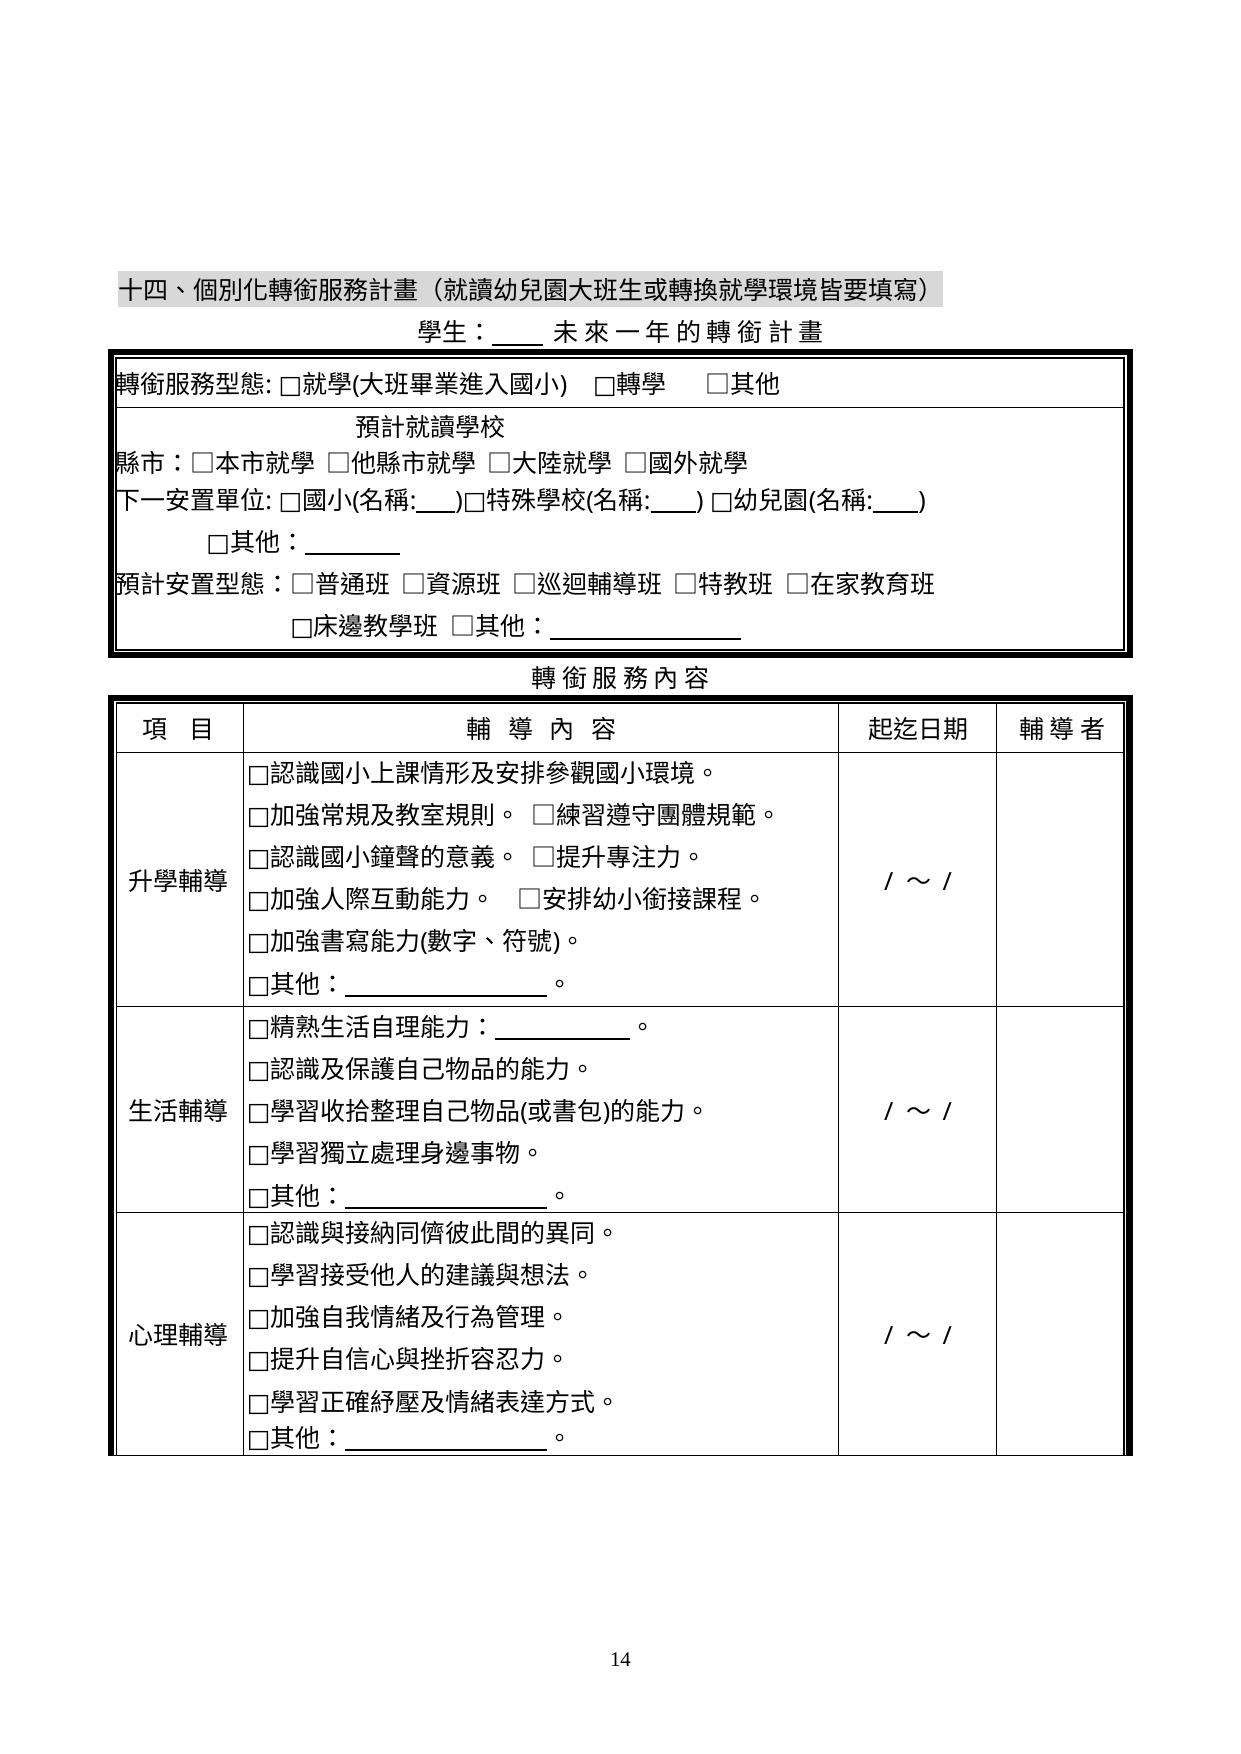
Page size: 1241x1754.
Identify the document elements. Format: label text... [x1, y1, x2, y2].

text 學生： 未 來 一 年 的 轉 銜 計 畫 [118, 313, 1122, 349]
table_cell [997, 1007, 1123, 1212]
table_cell [997, 1213, 1123, 1454]
text 轉 銜 服 務 內 容 [118, 658, 1122, 694]
table_cell □認識國小上課情形及安排參觀國小環境。 □加強常規及教室規則。 □練習遵守團體規範。 □認識國小鐘聲的意義。 □提升專注力。 □加強人際互動能力。 □安排幼小銜接課程。 □加強書寫能力(數字、符號)。 □其他： 。 [244, 753, 838, 1006]
table_cell / 〜 / [839, 753, 996, 1006]
table_cell 心理輔導 [117, 1213, 243, 1454]
table_cell / 〜 / [839, 1007, 996, 1212]
table_cell 升學輔導 [117, 753, 243, 1006]
table_cell □精熟生活自理能力： 。 □認識及保護自己物品的能力。 □學習收拾整理自己物品(或書包)的能力。 □學習獨立處理身邊事物。 □其他： 。 [244, 1007, 838, 1212]
table_cell 生活輔導 [117, 1007, 243, 1212]
table_cell 預計就讀學校 縣市：□本市就學 □他縣市就學 □大陸就學 □國外就學 下一安置單位: □國小(名稱: )□特殊學校(名稱: ) □幼兒園(名稱: ) □其他： 預計安置型態：□普通班 □資源班 □巡迴輔導班 □特教班 □在家教育班 □床邊教學班 □其他： [117, 408, 1123, 649]
table_header 項 目 [117, 704, 243, 752]
table_header 輔 導 者 [997, 704, 1123, 752]
table_cell □認識與接納同儕彼此間的異同。 □學習接受他人的建議與想法。 □加強自我情緒及行為管理。 □提升自信心與挫折容忍力。 □學習正確紓壓及情緒表達方式。 □其他： 。 [244, 1213, 838, 1454]
table_header 起迄日期 [839, 704, 996, 752]
table_header 輔 導 內 容 [244, 704, 838, 752]
text 十四、個別化轉銜服務計畫（就讀幼兒園大班生或轉換就學環境皆要填寫） [118, 271, 1122, 307]
table_cell / 〜 / [839, 1213, 996, 1454]
table_header 轉銜服務型態: □就學(大班畢業進入國小) □轉學 □其他 [117, 359, 1123, 407]
table_cell [997, 753, 1123, 1006]
